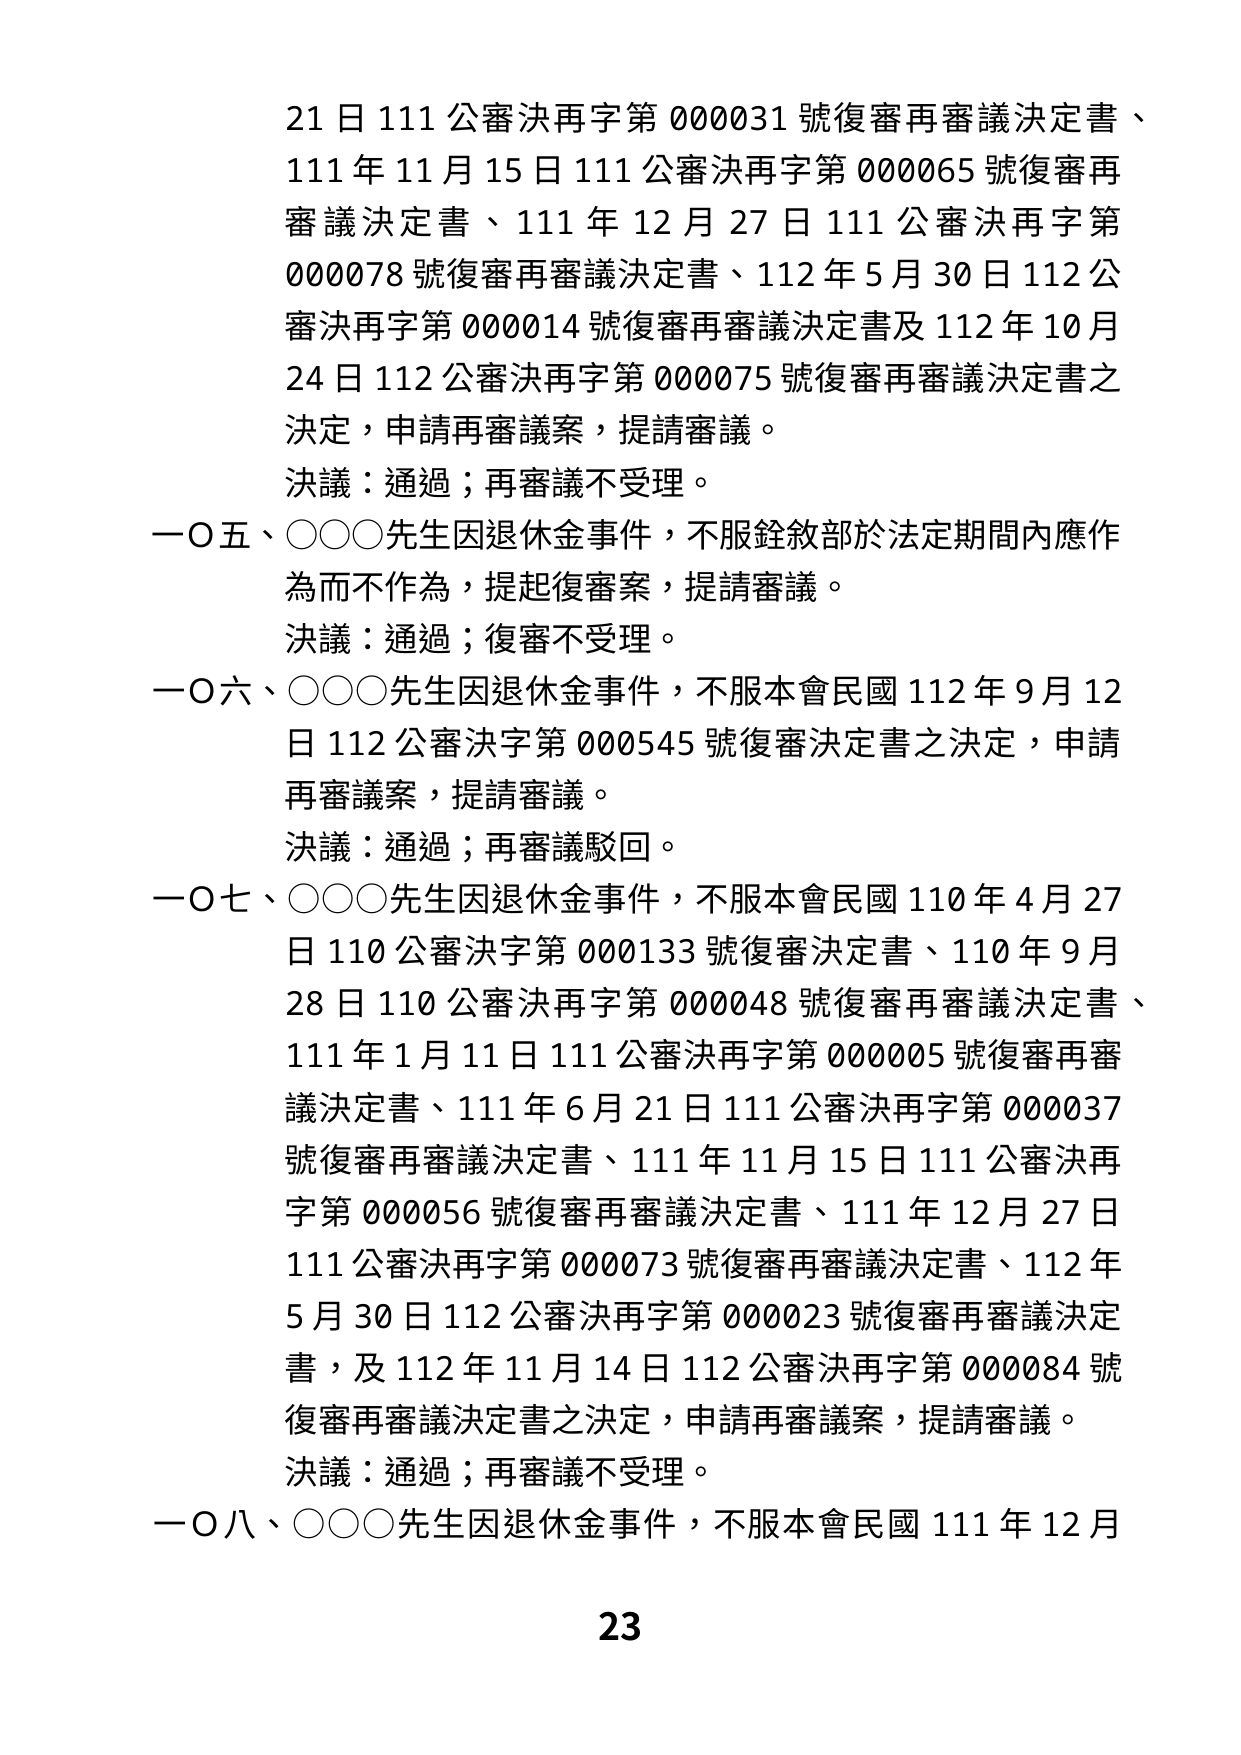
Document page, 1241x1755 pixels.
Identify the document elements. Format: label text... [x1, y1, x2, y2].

text 一Ｏ六、○○○先生因退休金事件，不服本會民國112年9月12日112公審決字第000545號復審決定書之決定，申請再審議案，提請審議。 [118, 662, 1122, 818]
text 決議：通過；再審議不受理。 [284, 453, 1122, 505]
text 一Ｏ七、○○○先生因退休金事件，不服本會民國110年4月27日110公審決字第000133號復審決定書、110年9月28日110公審決再字第000048號復審再審議決定書、111年1月11日111公審決再字第000005號復審再審議決定書、111年6月21日111公審決再字第000037號復審再審議決定書、111年11月15日111公審決再字第000056號復審再審議決定書、111年12月27日111公審決再字第000073號復審再審議決定書、112年5月30日112公審決再字第000023號復審再審議決定書，及112年11月14日112公審決再字第000084號復審再審議決定書之決定，申請再審議案，提請審議。 [118, 870, 1122, 1443]
text 一Ｏ四、○○○先生因退休金事件，不服本會民國109年3月31日109公審決字第000061號復審決定書、109年8月11日109公審決再字第000016號復審再審議決定書、109年9月22日109公審決再字第000021號復審再審議決定書、109年11月10日109公審決再字第000027號復審再審議決定書、109年12月29日109公審決再字第000037號復審再審議決定書、110年3月16日110公審決再字第000007號復審再審議決定書、110年6月8日110公審決再字第000025號復審再審議決定書、110年8月31日110公審決再字第000043號復審再審議決定書、110年11月9日110公審決再字第000056號復審再審議決定書、111年1月11日111公審決再字第000008號復審再審議決定書、111年6月21日111公審決再字第000031號復審再審議決定書、111年11月15日111公審決再字第000065號復審再審議決定書、111年12月27日111公審決再字第000078號復審再審議決定書、112年5月30日112公審決再字第000014號復審再審議決定書及112年10月24日112公審決再字第000075號復審再審議決定書之決定，申請再審議案，提請審議。 [118, 89, 1122, 453]
text 一Ｏ八、○○○先生因退休金事件，不服本會民國111年12月 [118, 1495, 1122, 1547]
text 決議：通過；復審不受理。 [284, 609, 1122, 662]
text 一Ｏ五、○○○先生因退休金事件，不服銓敘部於法定期間內應作為而不作為，提起復審案，提請審議。 [118, 505, 1122, 609]
text 決議：通過；再審議駁回。 [284, 818, 1122, 870]
text 決議：通過；再審議不受理。 [284, 1443, 1122, 1495]
